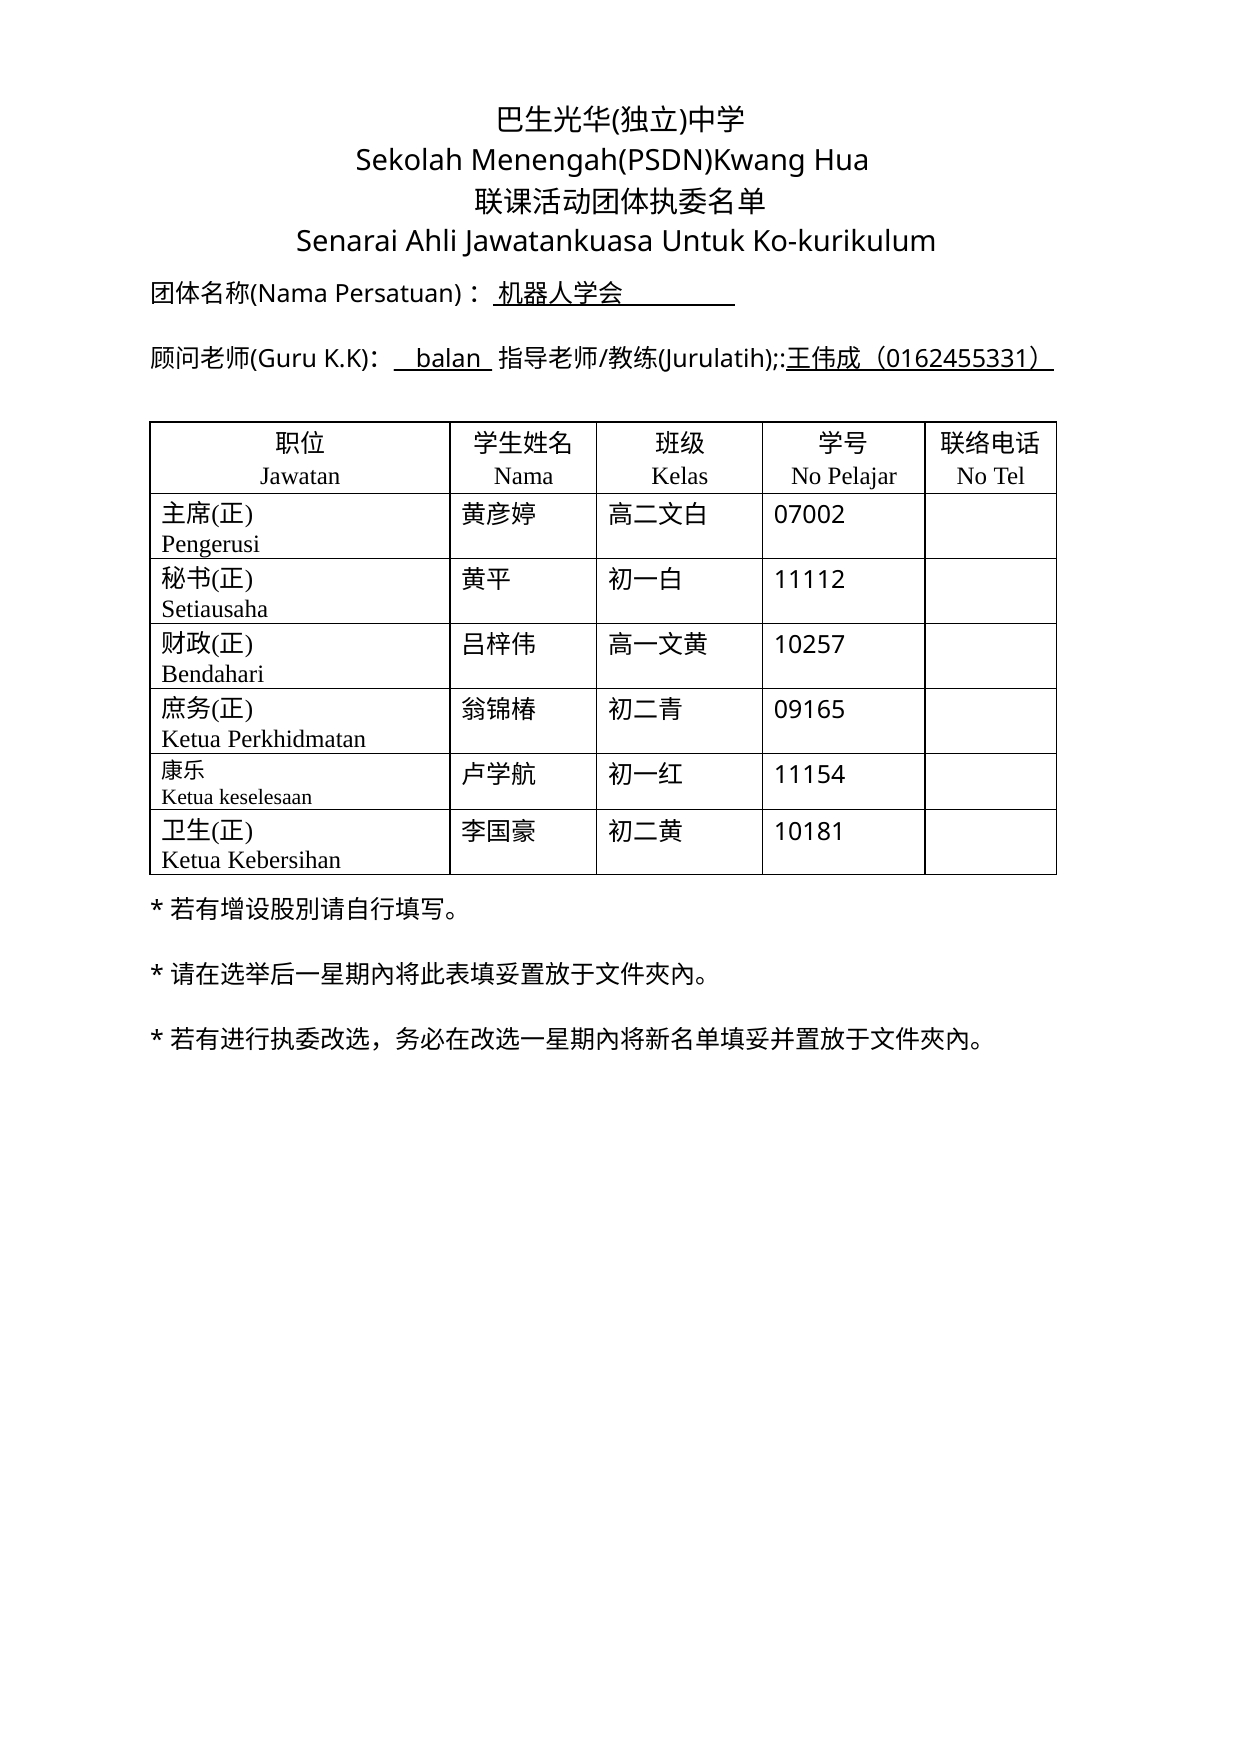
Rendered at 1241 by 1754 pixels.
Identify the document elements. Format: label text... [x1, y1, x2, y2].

table_header 学生姓名 Nama [451, 423, 596, 492]
text 联课活动团体执委名单 [150, 179, 1090, 221]
text 团体名称(Nama Persatuan) ： 机器人学会__________ [150, 259, 1090, 324]
table_cell 高二文白 [597, 494, 762, 557]
table_cell 吕梓伟 [451, 624, 596, 687]
text * 若有进行执委改选，务必在改选一星期內将新名单填妥并置放于文件夾內。 [150, 1005, 1090, 1070]
table_cell 10257 [763, 624, 924, 687]
table_cell [926, 689, 1056, 752]
table_cell [926, 559, 1056, 622]
table_cell [926, 810, 1056, 874]
table_cell 秘书(正) Setiausaha [151, 559, 449, 622]
table_cell [926, 494, 1056, 557]
table_cell 庶务(正) Ketua Perkhidmatan [151, 689, 449, 752]
table_cell 卢学航 [451, 754, 596, 809]
table_cell 初二青 [597, 689, 762, 752]
table_cell 卫生(正) Ketua Kebersihan [151, 810, 449, 874]
table_header 职位 Jawatan [151, 423, 449, 492]
table_header 班级 Kelas [597, 423, 762, 492]
table_cell [926, 624, 1056, 687]
table_header 联络电话 No Tel [926, 423, 1056, 492]
table_cell [926, 754, 1056, 809]
table_cell 11112 [763, 559, 924, 622]
table_cell 10181 [763, 810, 924, 874]
table_cell 黄彦婷 [451, 494, 596, 557]
text 巴生光华(独立)中学 [150, 97, 1090, 139]
table_cell 初一红 [597, 754, 762, 809]
table_header 学号 No Pelajar [763, 423, 924, 492]
table_cell 李国豪 [451, 810, 596, 874]
text Sekolah Menengah(PSDN)Kwang Hua [150, 139, 1090, 179]
text Senarai Ahli Jawatankuasa Untuk Ko-kurikulum [150, 221, 1090, 259]
text * 请在选举后一星期內将此表填妥置放于文件夾內。 [150, 940, 1090, 1005]
table_cell 财政(正) Bendahari [151, 624, 449, 687]
text 顾问老师(Guru K.K)：__balan_ 指导老师/教练(Jurulatih);:王伟成（0162455331） [150, 324, 1090, 389]
table_cell 主席(正) Pengerusi [151, 494, 449, 557]
table_cell 初一白 [597, 559, 762, 622]
text * 若有增设股別请自行填写。 [150, 875, 1090, 940]
table_cell 11154 [763, 754, 924, 809]
table_cell 初二黄 [597, 810, 762, 874]
table_cell 高一文黄 [597, 624, 762, 687]
table_cell 黄平 [451, 559, 596, 622]
table_cell 07002 [763, 494, 924, 557]
table_cell 康乐 Ketua keselesaan [151, 754, 449, 809]
table_cell 09165 [763, 689, 924, 752]
table_cell 翁锦椿 [451, 689, 596, 752]
